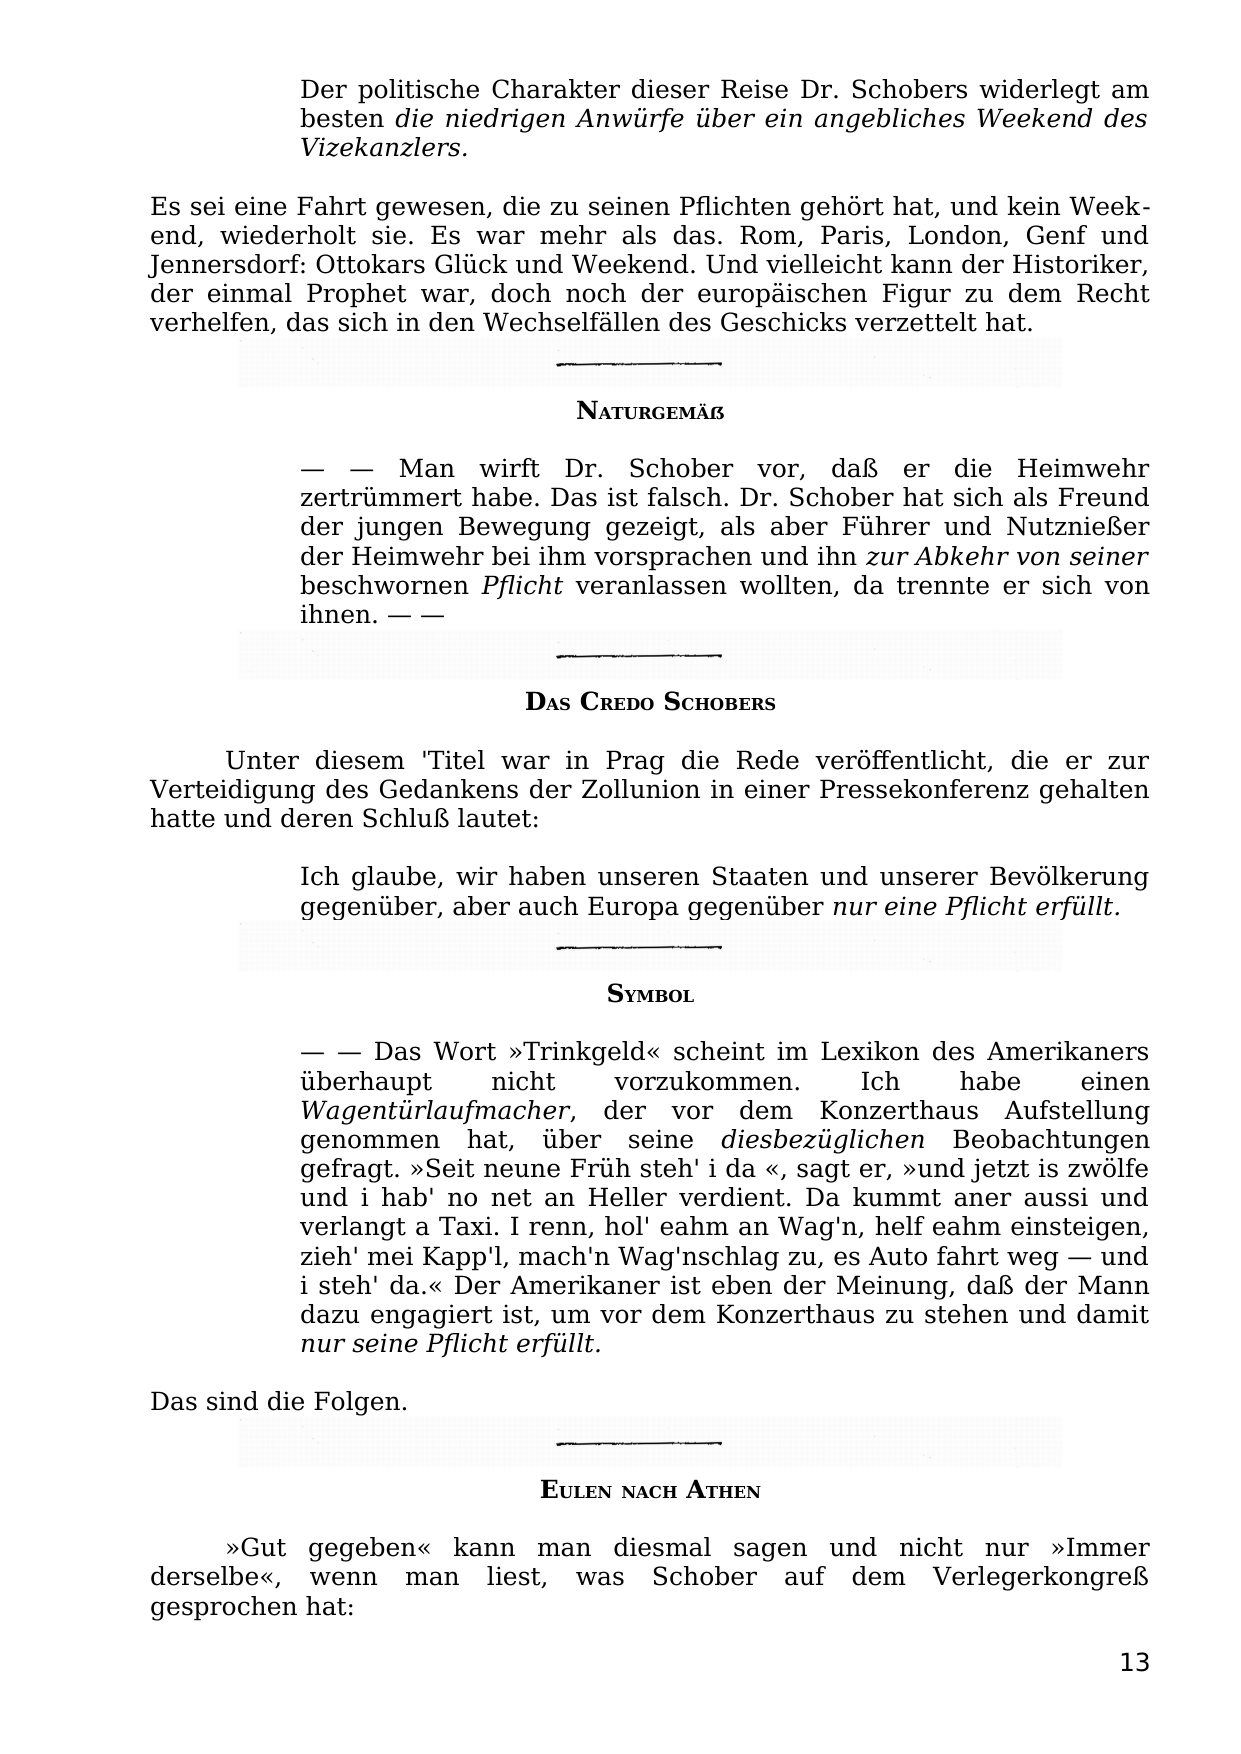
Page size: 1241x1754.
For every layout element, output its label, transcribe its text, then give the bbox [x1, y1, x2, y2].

text — — Das Wort »Trinkgeld« scheint im Lexikon des Amerikaners überhaupt nicht vorzukommen. Ich habe einen Wagentürlaufmacher, der vor dem Konzerthaus Aufstellung genommen hat, über seine diesbezüglichen Beobachtungen gefragt. »Seit neune Früh steh' i da «, sagt er, »und jetzt is zwölfe und i hab' no net an Heller verdient. Da kummt aner aussi und verlangt a Taxi. I renn, hol' eahm an Wag'n, helf eahm einsteigen, zieh' mei Kapp'l, mach'n Wag'nschlag zu, es Auto fahrt weg — und i steh' da.« Der Amerikaner ist eben der Meinung, daß der Mann dazu engagiert ist, um vor dem Konzerthaus zu stehen und damit nur seine Pflicht erfüllt. [300, 1037, 1151, 1358]
text Das Credo Schobers [150, 629, 1151, 717]
text Das sind die Folgen. [150, 1387, 1151, 1417]
text Unter diesem 'Titel war in Prag die Rede veröffentlicht, die er zur Verteidigung des Gedankens der Zollunion in einer Pressekonferenz gehalten hatte und deren Schluß lautet: [150, 746, 1151, 833]
picture [237, 1416, 1063, 1468]
text Symbol [150, 921, 1151, 1008]
text Der politische Charakter dieser Reise Dr. Schobers widerlegt am besten die niedrigen Anwürfe über ein angebliches Weekend des Vizekanzlers. [300, 75, 1151, 162]
text Es sei eine Fahrt gewesen, die zu seinen Pflichten gehört hat, und kein Week­end, wiederholt sie. Es war mehr als das. Rom, Paris, London, Genf und Jennersdorf: Ottokars Glück und Weekend. Und vielleicht kann der Historiker, der einmal Prophet war, doch noch der europäischen Figur zu dem Recht verhelfen, das sich in den Wechselfällen des Geschicks verzettelt hat. [150, 192, 1151, 337]
text »Gut gegeben« kann man diesmal sagen und nicht nur »Immer derselbe«, wenn man liest, was Schober auf dem Verlegerkongreß gesprochen hat: [150, 1533, 1151, 1621]
text Naturgemäß [150, 337, 1151, 425]
text — — Man wirft Dr. Schober vor, daß er die Heimwehr zertrümmert habe. Das ist falsch. Dr. Schober hat sich als Freund der jungen Bewegung gezeigt, als aber Führer und Nutznießer der Heimwehr bei ihm vorsprachen und ihn zur Abkehr von seiner beschwornen Pflicht veranlassen wollten, da trennte er sich von ihnen. — — [300, 454, 1151, 629]
picture [237, 920, 1063, 972]
text Eulen nach Athen [150, 1417, 1151, 1504]
picture [237, 337, 1063, 388]
text Ich glaube, wir haben unseren Staaten und unserer Bevölkerung gegenüber, aber auch Europa gegenüber nur eine Pflicht erfüllt. [300, 862, 1151, 921]
picture [237, 629, 1063, 680]
